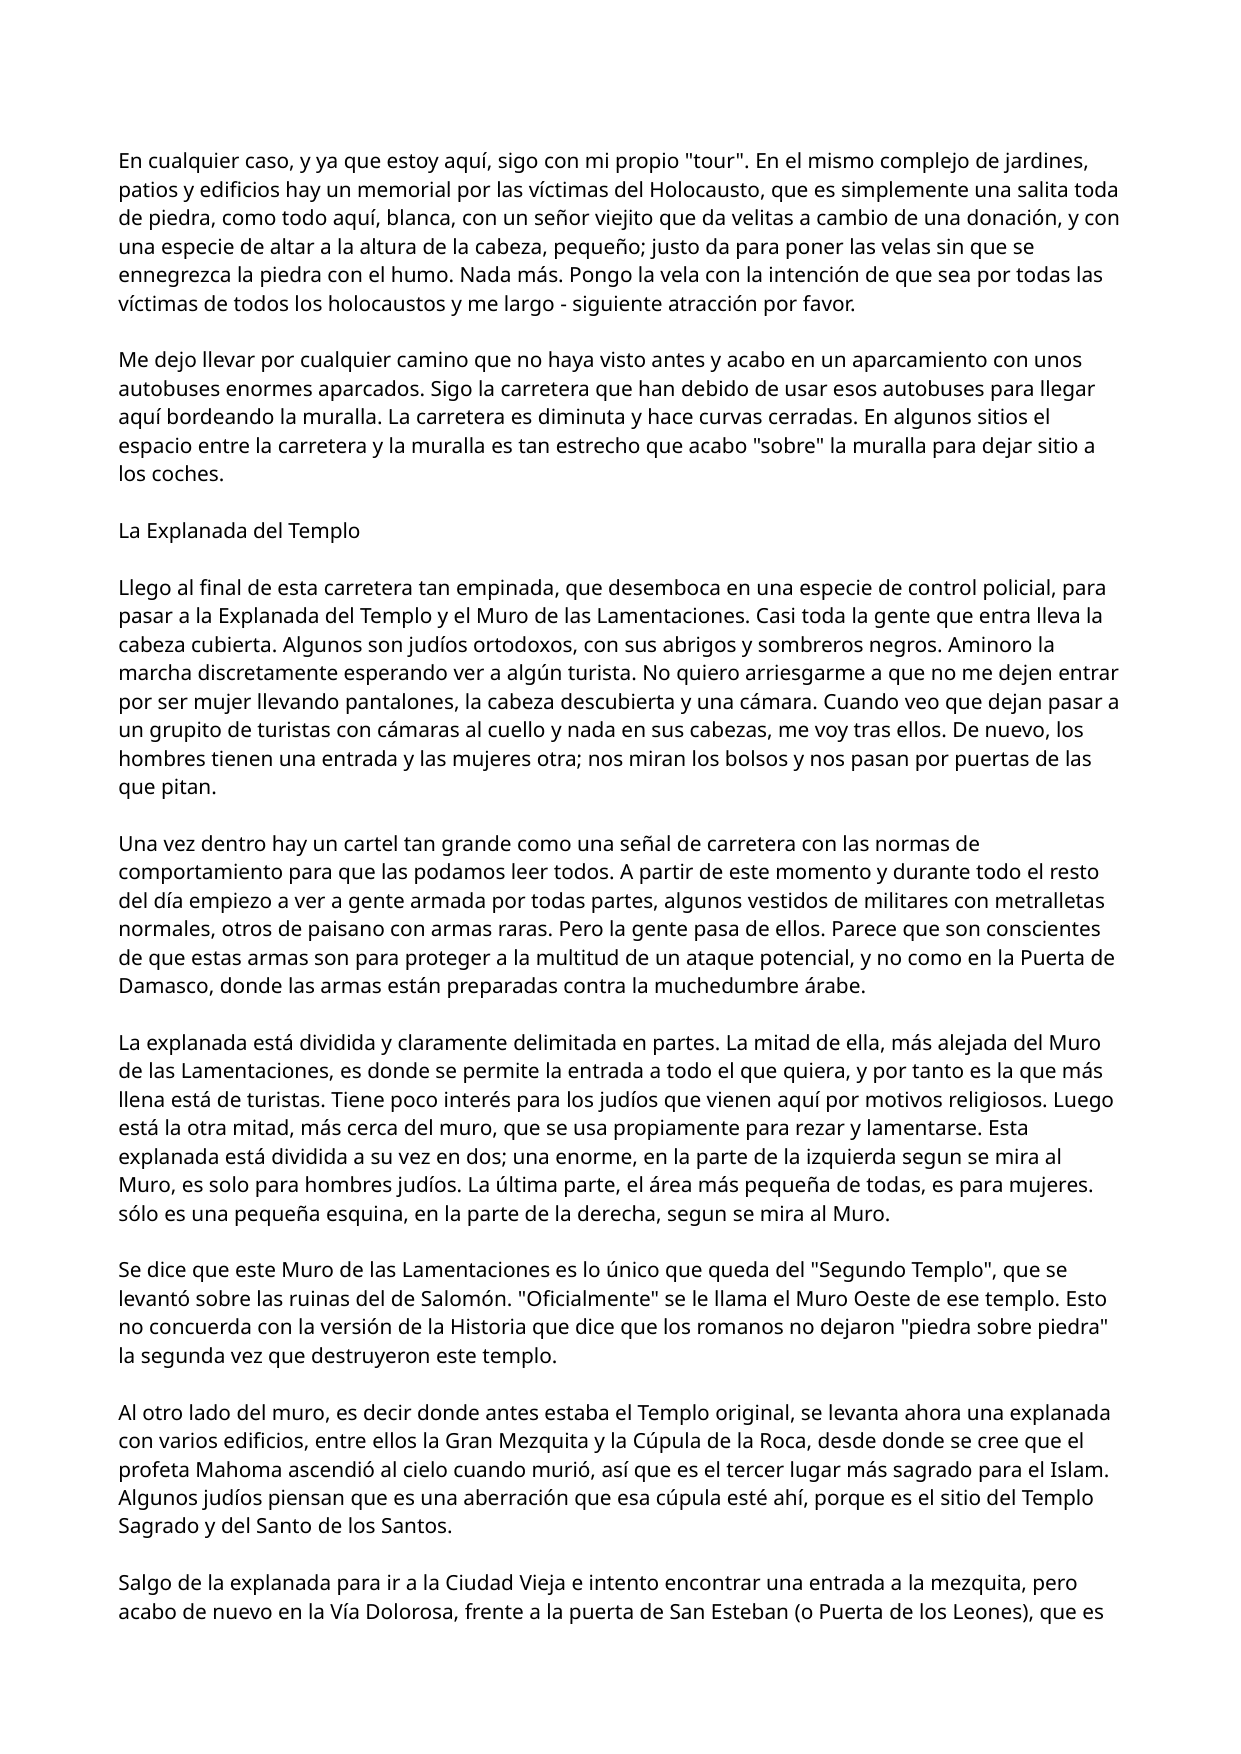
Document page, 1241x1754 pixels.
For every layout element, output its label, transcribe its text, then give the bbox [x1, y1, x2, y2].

text Llego al final de esta carretera tan empinada, que desemboca en una especie de control policial, para pasar a la Explanada del Templo y el Muro de las Lamentaciones. Casi toda la gente que entra lleva la cabeza cubierta. Algunos son judíos ortodoxos, con sus abrigos y sombreros negros. Aminoro la marcha discretamente esperando ver a algún turista. No quiero arriesgarme a que no me dejen entrar por ser mujer llevando pantalones, la cabeza descubierta y una cámara. Cuando veo que dejan pasar a un grupito de turistas con cámaras al cuello y nada en sus cabezas, me voy tras ellos. De nuevo, los hombres tienen una entrada y las mujeres otra; nos miran los bolsos y nos pasan por puertas de las que pitan. [118, 573, 1122, 801]
text Me dejo llevar por cualquier camino que no haya visto antes y acabo en un aparcamiento con unos autobuses enormes aparcados. Sigo la carretera que han debido de usar esos autobuses para llegar aquí bordeando la muralla. La carretera es diminuta y hace curvas cerradas. En algunos sitios el espacio entre la carretera y la muralla es tan estrecho que acabo "sobre" la muralla para dejar sitio a los coches. [118, 346, 1122, 488]
text Salgo de la explanada para ir a la Ciudad Vieja e intento encontrar una entrada a la mezquita, pero acabo de nuevo en la Vía Dolorosa, frente a la puerta de San Esteban (o Puerta de los Leones), que es [118, 1568, 1122, 1625]
text La explanada está dividida y claramente delimitada en partes. La mitad de ella, más alejada del Muro de las Lamentaciones, es donde se permite la entrada a todo el que quiera, y por tanto es la que más llena está de turistas. Tiene poco interés para los judíos que vienen aquí por motivos religiosos. Luego está la otra mitad, más cerca del muro, que se usa propiamente para rezar y lamentarse. Esta explanada está dividida a su vez en dos; una enorme, en la parte de la izquierda segun se mira al Muro, es solo para hombres judíos. La última parte, el área más pequeña de todas, es para mujeres. sólo es una pequeña esquina, en la parte de la derecha, segun se mira al Muro. [118, 1028, 1122, 1227]
text Se dice que este Muro de las Lamentaciones es lo único que queda del "Segundo Templo", que se levantó sobre las ruinas del de Salomón. "Oficialmente" se le llama el Muro Oeste de ese templo. Esto no concuerda con la versión de la Historia que dice que los romanos no dejaron "piedra sobre piedra" la segunda vez que destruyeron este templo. [118, 1256, 1122, 1369]
text Una vez dentro hay un cartel tan grande como una señal de carretera con las normas de comportamiento para que las podamos leer todos. A partir de este momento y durante todo el resto del día empiezo a ver a gente armada por todas partes, algunos vestidos de militares con metralletas normales, otros de paisano con armas raras. Pero la gente pasa de ellos. Parece que son conscientes de que estas armas son para proteger a la multitud de un ataque potencial, y no como en la Puerta de Damasco, donde las armas están preparadas contra la muchedumbre árabe. [118, 829, 1122, 1000]
text Al otro lado del muro, es decir donde antes estaba el Templo original, se levanta ahora una explanada con varios edificios, entre ellos la Gran Mezquita y la Cúpula de la Roca, desde donde se cree que el profeta Mahoma ascendió al cielo cuando murió, así que es el tercer lugar más sagrado para el Islam. Algunos judíos piensan que es una aberración que esa cúpula esté ahí, porque es el sitio del Templo Sagrado y del Santo de los Santos. [118, 1398, 1122, 1540]
text La Explanada del Templo [118, 516, 1122, 545]
text En cualquier caso, y ya que estoy aquí, sigo con mi propio "tour". En el mismo complejo de jardines, patios y edificios hay un memorial por las víctimas del Holocausto, que es simplemente una salita toda de piedra, como todo aquí, blanca, con un señor viejito que da velitas a cambio de una donación, y con una especie de altar a la altura de la cabeza, pequeño; justo da para poner las velas sin que se ennegrezca la piedra con el humo. Nada más. Pongo la vela con la intención de que sea por todas las víctimas de todos los holocaustos y me largo - siguiente atracción por favor. [118, 147, 1122, 317]
